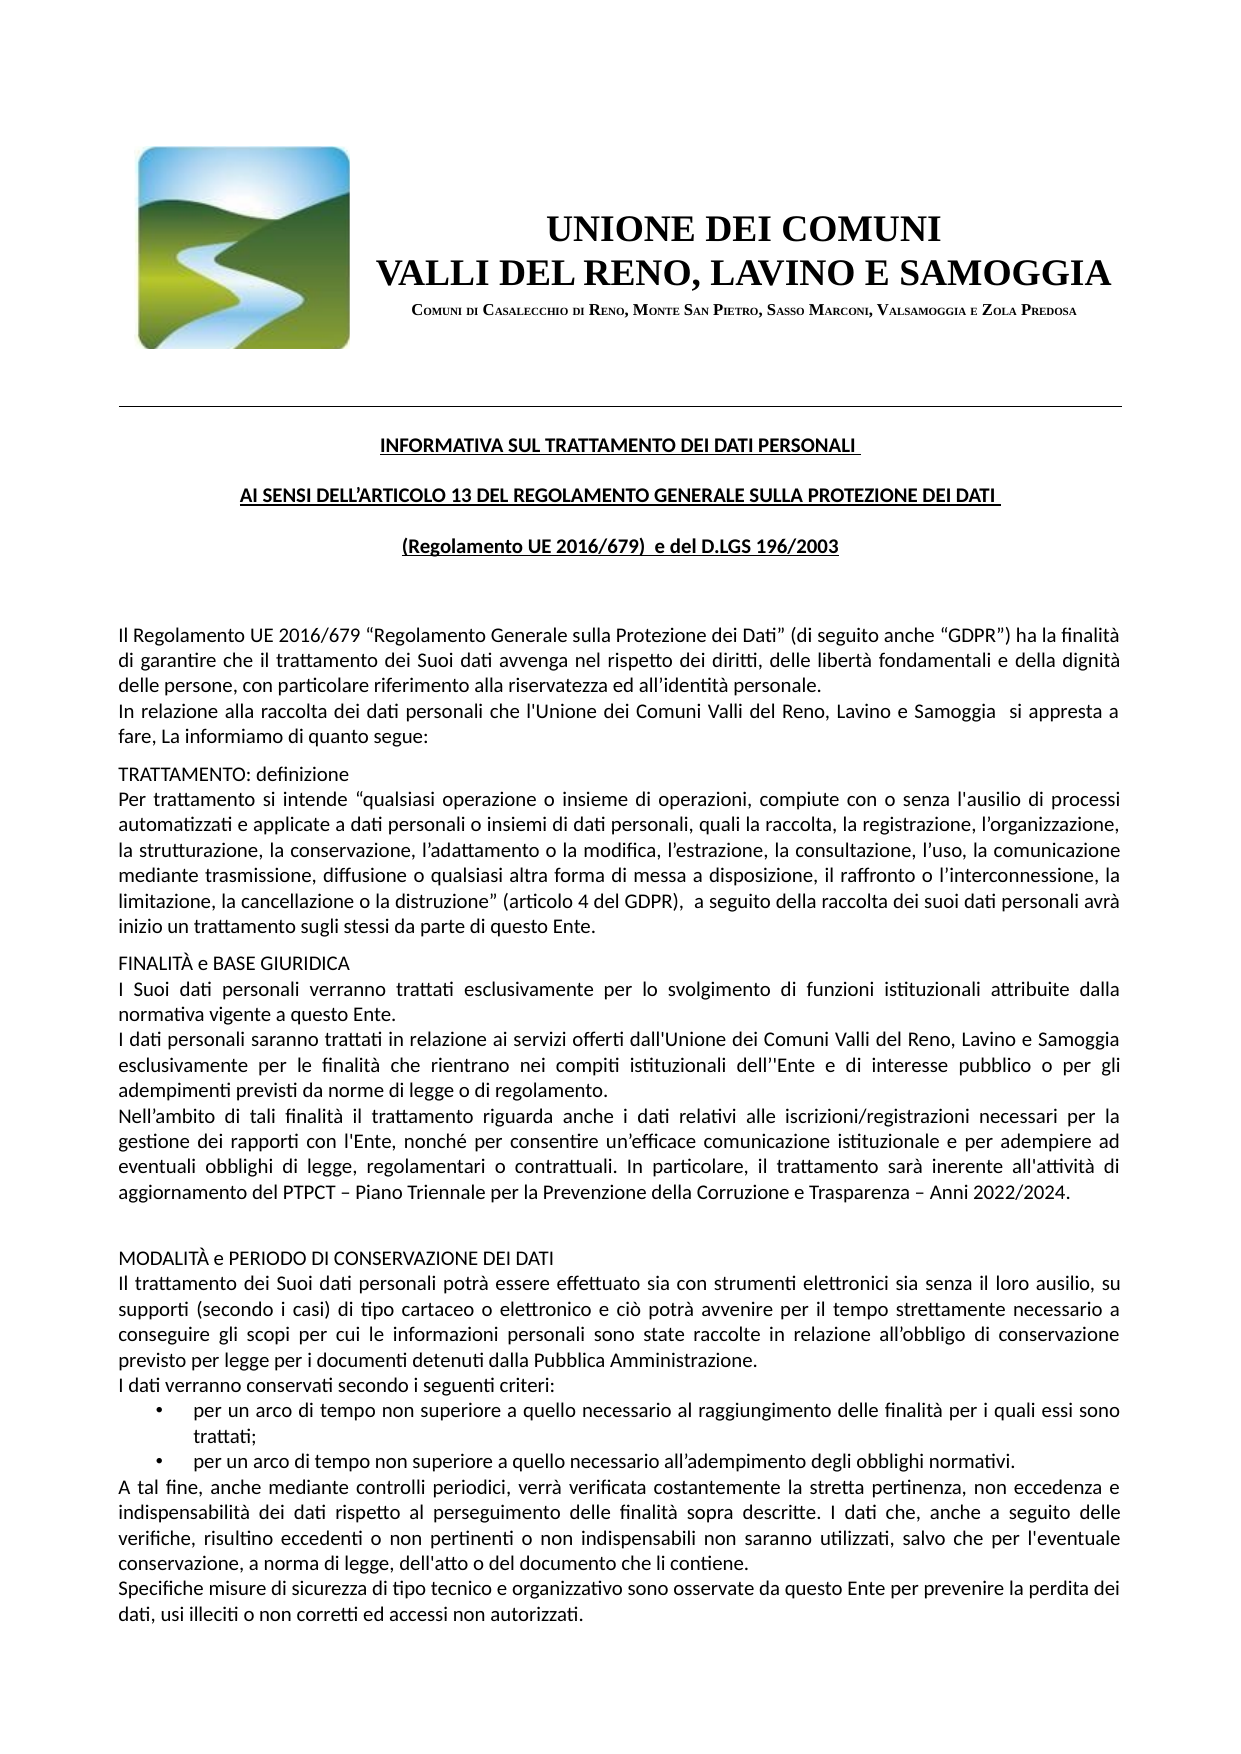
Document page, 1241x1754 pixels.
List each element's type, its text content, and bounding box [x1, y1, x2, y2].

text A tal fine, anche mediante controlli periodici, verrà verificata costantemente la stretta pertinenza, non eccedenza e indispensabilità dei dati rispetto al perseguimento delle finalità sopra descritte. I dati che, anche a seguito delle verifiche, risultino eccedenti o non pertinenti o non indispensabili non saranno utilizzati, salvo che per l'eventuale conservazione, a norma di legge, dell'atto o del documento che li contiene. [118, 1474, 1122, 1576]
list per un arco di tempo non superiore a quello necessario al raggiungimento delle finalità per i quali essi sono trattati; [156, 1398, 1122, 1448]
table_header UNIONE DEI COMUNI VALLI DEL RENO, LAVINO E SAMOGGIA Comuni di Casalecchio di Reno, Monte San Pietro, Sasso Marconi, Valsamoggia e Zola Predosa [366, 147, 1122, 406]
text Specifiche misure di sicurezza di tipo tecnico e organizzativo sono osservate da questo Ente per prevenire la perdita dei dati, usi illeciti o non corretti ed accessi non autorizzati. [118, 1576, 1122, 1626]
text I dati personali saranno trattati in relazione ai servizi offerti dall'Unione dei Comuni Valli del Reno, Lavino e Samoggia esclusivamente per le finalità che rientrano nei compiti istituzionali dell’'Ente e di interesse pubblico o per gli adempimenti previsti da norme di legge o di regolamento. [118, 1027, 1122, 1103]
text TRATTAMENTO: definizione [118, 761, 1122, 786]
text Il Regolamento UE 2016/679 “Regolamento Generale sulla Protezione dei Dati” (di seguito anche “GDPR”) ha la finalità di garantire che il trattamento dei Suoi dati avvenga nel rispetto dei diritti, delle libertà fondamentali e della dignità delle persone, con particolare riferimento alla riservatezza ed all’identità personale. [118, 622, 1122, 698]
text MODALITÀ e PERIODO DI CONSERVAZIONE DEI DATI [118, 1245, 1122, 1271]
text In relazione alla raccolta dei dati personali che l'Unione dei Comuni Valli del Reno, Lavino e Samoggia si appresta a fare, La informiamo di quanto segue: [118, 698, 1122, 749]
text Per trattamento si intende “qualsiasi operazione o insieme di operazioni, compiute con o senza l'ausilio di processi automatizzati e applicate a dati personali o insiemi di dati personali, quali la raccolta, la registrazione, l’organizzazione, la strutturazione, la conservazione, l’adattamento o la modifica, l’estrazione, la consultazione, l’uso, la comunicazione mediante trasmissione, diffusione o qualsiasi altra forma di messa a disposizione, il raffronto o l’interconnessione, la limitazione, la cancellazione o la distruzione” (articolo 4 del GDPR), a seguito della raccolta dei suoi dati personali avrà inizio un trattamento sugli stessi da parte di questo Ente. [118, 786, 1122, 939]
text Nell’ambito di tali finalità il trattamento riguarda anche i dati relativi alle iscrizioni/registrazioni necessari per la gestione dei rapporti con l'Ente, nonché per consentire un’efficace comunicazione istituzionale e per adempiere ad eventuali obblighi di legge, regolamentari o contrattuali. In particolare, il trattamento sarà inerente all'attività di aggiornamento del PTPCT – Piano Triennale per la Prevenzione della Corruzione e Trasparenza – Anni 2022/2024. [118, 1103, 1122, 1204]
table_header [119, 147, 366, 406]
title INFORMATIVA SUL TRATTAMENTO DEI DATI PERSONALI [118, 432, 1122, 458]
text FINALITÀ e BASE GIURIDICA [118, 950, 1122, 976]
text Il trattamento dei Suoi dati personali potrà essere effettuato sia con strumenti elettronici sia senza il loro ausilio, su supporti (secondo i casi) di tipo cartaceo o elettronico e ciò potrà avvenire per il tempo strettamente necessario a conseguire gli scopi per cui le informazioni personali sono state raccolte in relazione all’obbligo di conservazione previsto per legge per i documenti detenuti dalla Pubblica Amministrazione. [118, 1271, 1122, 1372]
title (Regolamento UE 2016/679) e del D.LGS 196/2003 [118, 533, 1122, 558]
text I dati verranno conservati secondo i seguenti criteri: [118, 1372, 1122, 1398]
text I Suoi dati personali verranno trattati esclusivamente per lo svolgimento di funzioni istituzionali attribuite dalla normativa vigente a questo Ente. [118, 976, 1122, 1027]
list per un arco di tempo non superiore a quello necessario all’adempimento degli obblighi normativi. [156, 1448, 1122, 1474]
title AI SENSI DELL’ARTICOLO 13 DEL REGOLAMENTO GENERALE SULLA PROTEZIONE DEI DATI [118, 483, 1122, 508]
